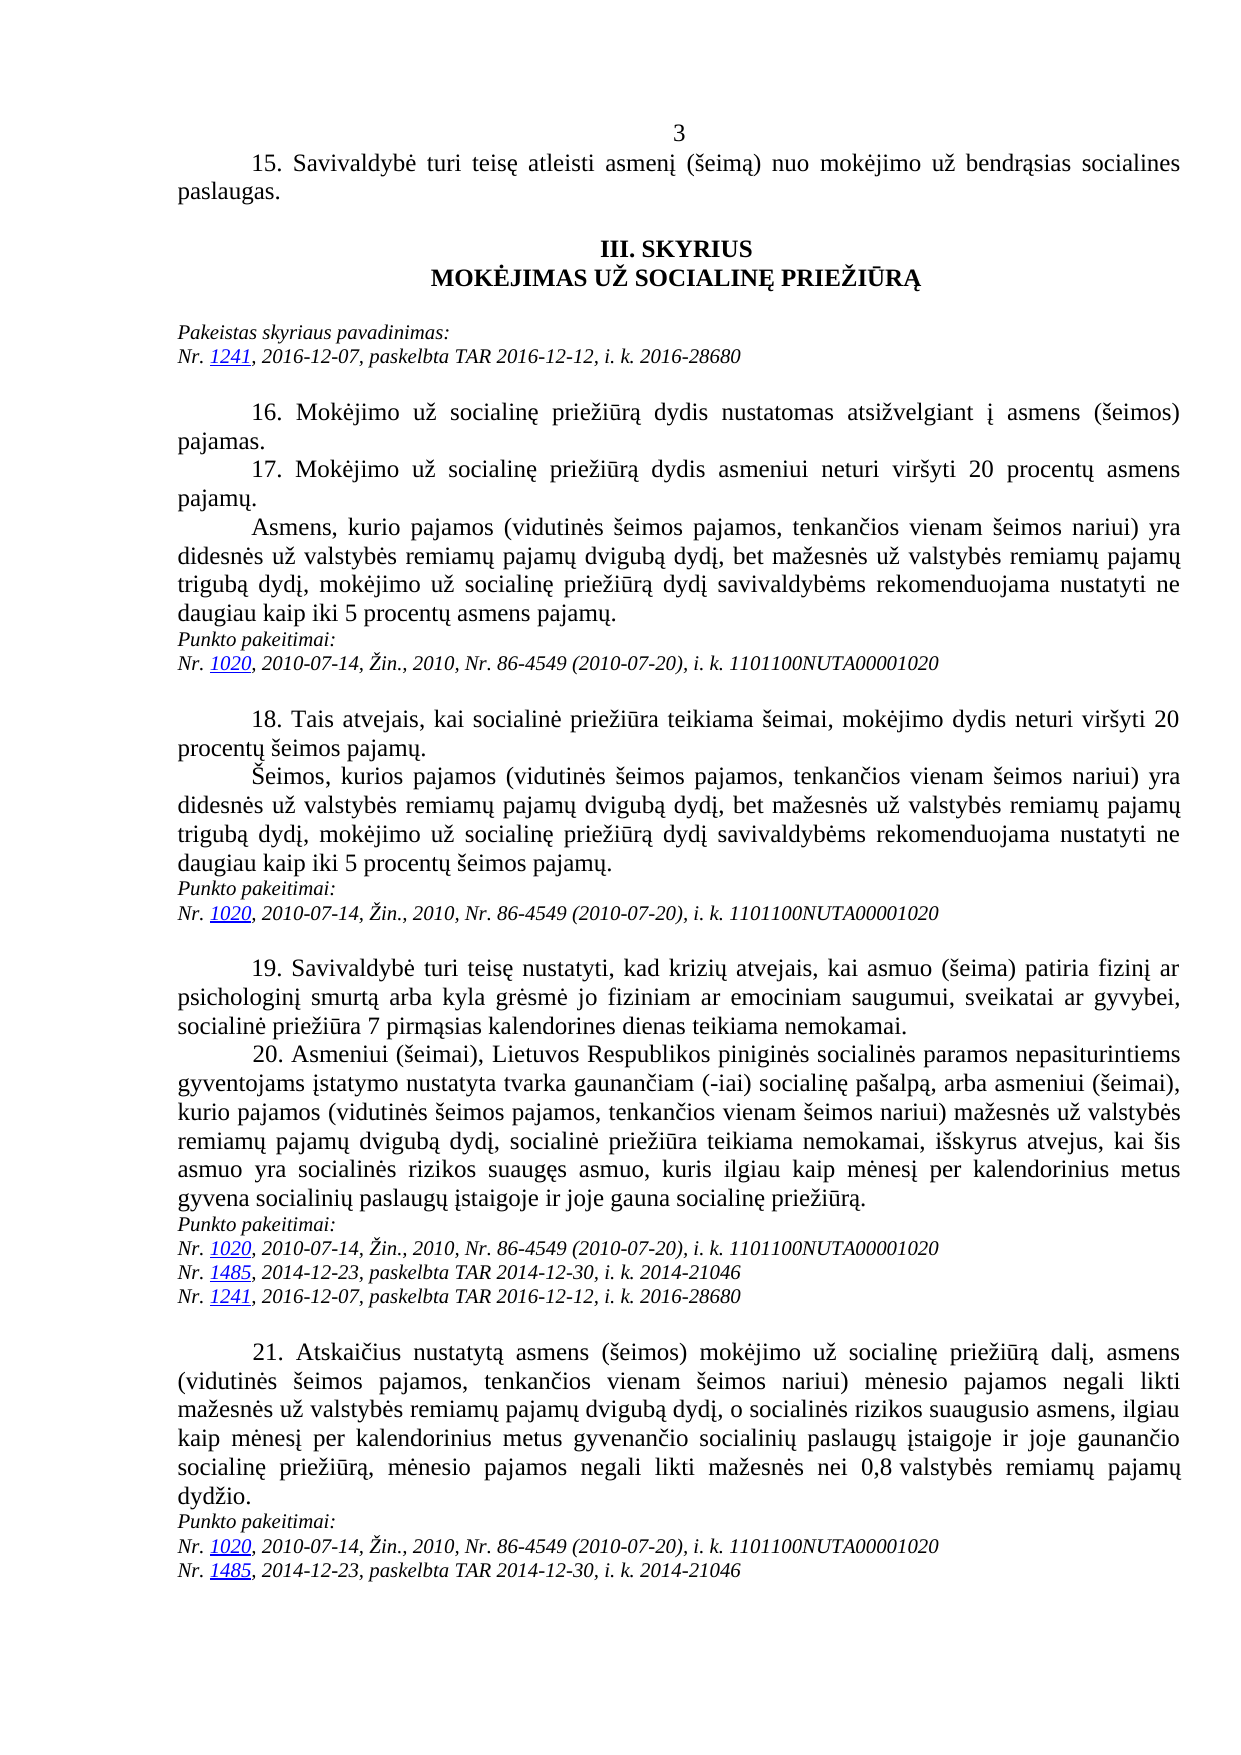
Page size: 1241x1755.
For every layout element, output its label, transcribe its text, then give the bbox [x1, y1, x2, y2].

text Pakeistas skyriaus pavadinimas: [177, 320, 1181, 344]
text Punkto pakeitimai: [177, 1509, 1181, 1533]
text Asmens, kurio pajamos (vidutinės šeimos pajamos, tenkančios vienam šeimos nariui) yra didesnės už valstybės remiamų pajamų dvigubą dydį, bet mažesnės už valstybės remiamų pajamų trigubą dydį, mokėjimo už socialinę priežiūrą dydį savivaldybėms rekomenduojama nustatyti ne daugiau kaip iki 5 procentų asmens pajamų. [177, 512, 1181, 627]
text Nr. 1485, 2014-12-23, paskelbta TAR 2014-12-30, i. k. 2014-21046 [177, 1260, 1181, 1284]
text Nr. 1241, 2016-12-07, paskelbta TAR 2016-12-12, i. k. 2016-28680 [177, 1284, 1181, 1308]
text Nr. 1020, 2010-07-14, Žin., 2010, Nr. 86-4549 (2010-07-20), i. k. 1101100NUTA00001020 [177, 651, 1181, 675]
text Punkto pakeitimai: [177, 876, 1181, 900]
text 18. Tais atvejais, kai socialinė priežiūra teikiama šeimai, mokėjimo dydis neturi viršyti 20 procentų šeimos pajamų. [177, 704, 1181, 761]
text 16. Mokėjimo už socialinę priežiūrą dydis nustatomas atsižvelgiant į asmens (šeimos) pajamas. [177, 397, 1181, 454]
text 21. Atskaičius nustatytą asmens (šeimos) mokėjimo už socialinę priežiūrą dalį, asmens (vidutinės šeimos pajamos, tenkančios vienam šeimos nariui) mėnesio pajamos negali likti mažesnės už valstybės remiamų pajamų dvigubą dydį, o socialinės rizikos suaugusio asmens, ilgiau kaip mėnesį per kalendorinius metus gyvenančio socialinių paslaugų įstaigoje ir joje gaunančio socialinę priežiūrą, mėnesio pajamos negali likti mažesnės nei 0,8 valstybės remiamų pajamų dydžio. [177, 1337, 1181, 1509]
text 15. Savivaldybė turi teisę atleisti asmenį (šeimą) nuo mokėjimo už bendrąsias socialines paslaugas. [177, 148, 1181, 205]
text Nr. 1485, 2014-12-23, paskelbta TAR 2014-12-30, i. k. 2014-21046 [177, 1558, 1181, 1582]
text III. SKYRIUS MOKĖJIMAS UŽ SOCIALINĘ PRIEŽIŪRĄ [177, 234, 1181, 291]
text 17. Mokėjimo už socialinę priežiūrą dydis asmeniui neturi viršyti 20 procentų asmens pajamų. [177, 454, 1181, 512]
text Punkto pakeitimai: [177, 1212, 1181, 1236]
text Nr. 1241, 2016-12-07, paskelbta TAR 2016-12-12, i. k. 2016-28680 [177, 344, 1181, 368]
text Nr. 1020, 2010-07-14, Žin., 2010, Nr. 86-4549 (2010-07-20), i. k. 1101100NUTA00001020 [177, 1533, 1181, 1558]
text 20. Asmeniui (šeimai), Lietuvos Respublikos piniginės socialinės paramos nepasiturintiems gyventojams įstatymo nustatyta tvarka gaunančiam (-iai) socialinę pašalpą, arba asmeniui (šeimai), kurio pajamos (vidutinės šeimos pajamos, tenkančios vienam šeimos nariui) mažesnės už valstybės remiamų pajamų dvigubą dydį, socialinė priežiūra teikiama nemokamai, išskyrus atvejus, kai šis asmuo yra socialinės rizikos suaugęs asmuo, kuris ilgiau kaip mėnesį per kalendorinius metus gyvena socialinių paslaugų įstaigoje ir joje gauna socialinę priežiūrą. [177, 1039, 1181, 1212]
text Punkto pakeitimai: [177, 627, 1181, 651]
text Šeimos, kurios pajamos (vidutinės šeimos pajamos, tenkančios vienam šeimos nariui) yra didesnės už valstybės remiamų pajamų dvigubą dydį, bet mažesnės už valstybės remiamų pajamų trigubą dydį, mokėjimo už socialinę priežiūrą dydį savivaldybėms rekomenduojama nustatyti ne daugiau kaip iki 5 procentų šeimos pajamų. [177, 761, 1181, 876]
text 19. Savivaldybė turi teisę nustatyti, kad krizių atvejais, kai asmuo (šeima) patiria fizinį ar psichologinį smurtą arba kyla grėsmė jo fiziniam ar emociniam saugumui, sveikatai ar gyvybei, socialinė priežiūra 7 pirmąsias kalendorines dienas teikiama nemokamai. [177, 953, 1181, 1039]
text Nr. 1020, 2010-07-14, Žin., 2010, Nr. 86-4549 (2010-07-20), i. k. 1101100NUTA00001020 [177, 1236, 1181, 1260]
text Nr. 1020, 2010-07-14, Žin., 2010, Nr. 86-4549 (2010-07-20), i. k. 1101100NUTA00001020 [177, 900, 1181, 924]
